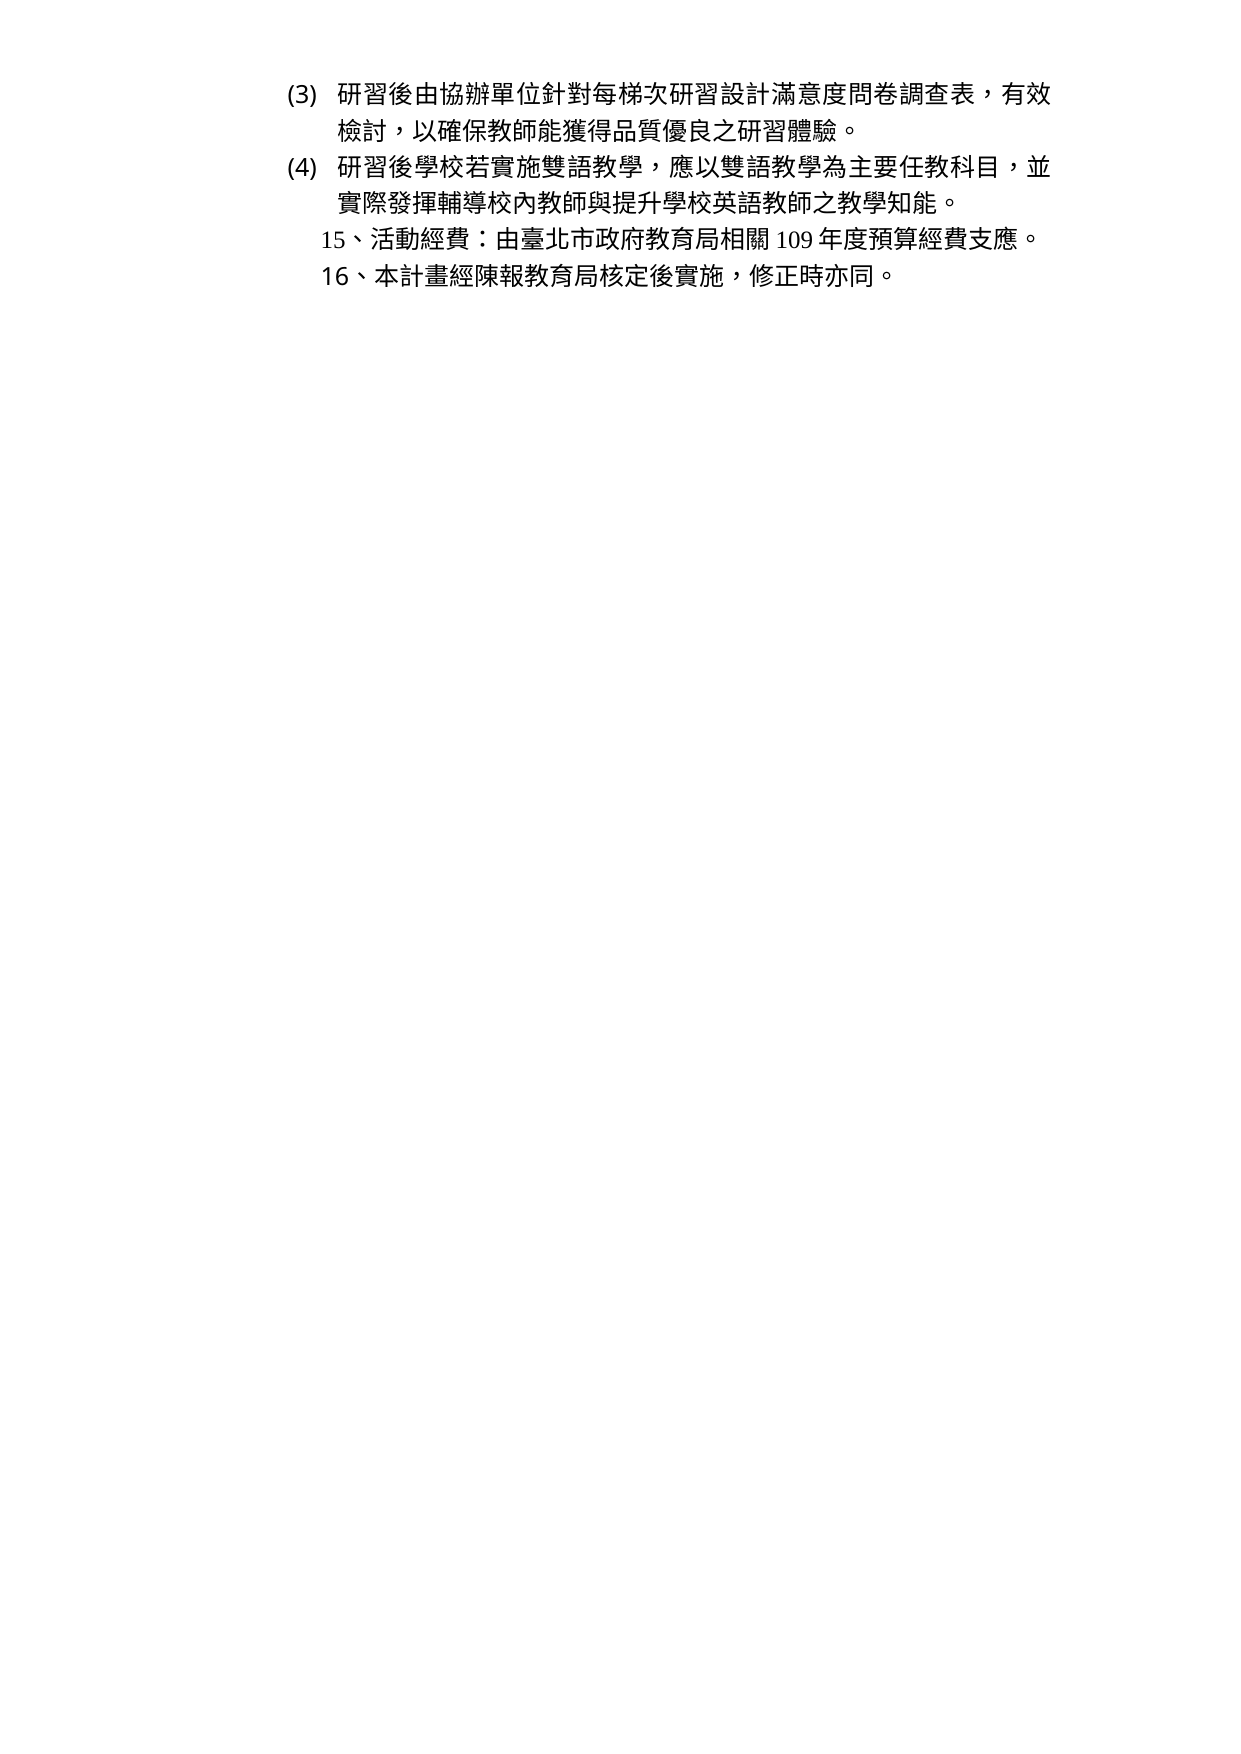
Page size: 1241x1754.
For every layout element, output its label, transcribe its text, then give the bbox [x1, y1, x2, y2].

list 活動經費：由臺北市政府教育局相關109年度預算經費支應。 [320, 220, 1053, 256]
list 研習後由協辦單位針對每梯次研習設計滿意度問卷調查表，有效檢討，以確保教師能獲得品質優良之研習體驗。 [287, 75, 1053, 147]
list 本計畫經陳報教育局核定後實施，修正時亦同。 [320, 256, 1053, 292]
list 研習後學校若實施雙語教學，應以雙語教學為主要任教科目，並實際發揮輔導校內教師與提升學校英語教師之教學知能。 [287, 147, 1053, 220]
